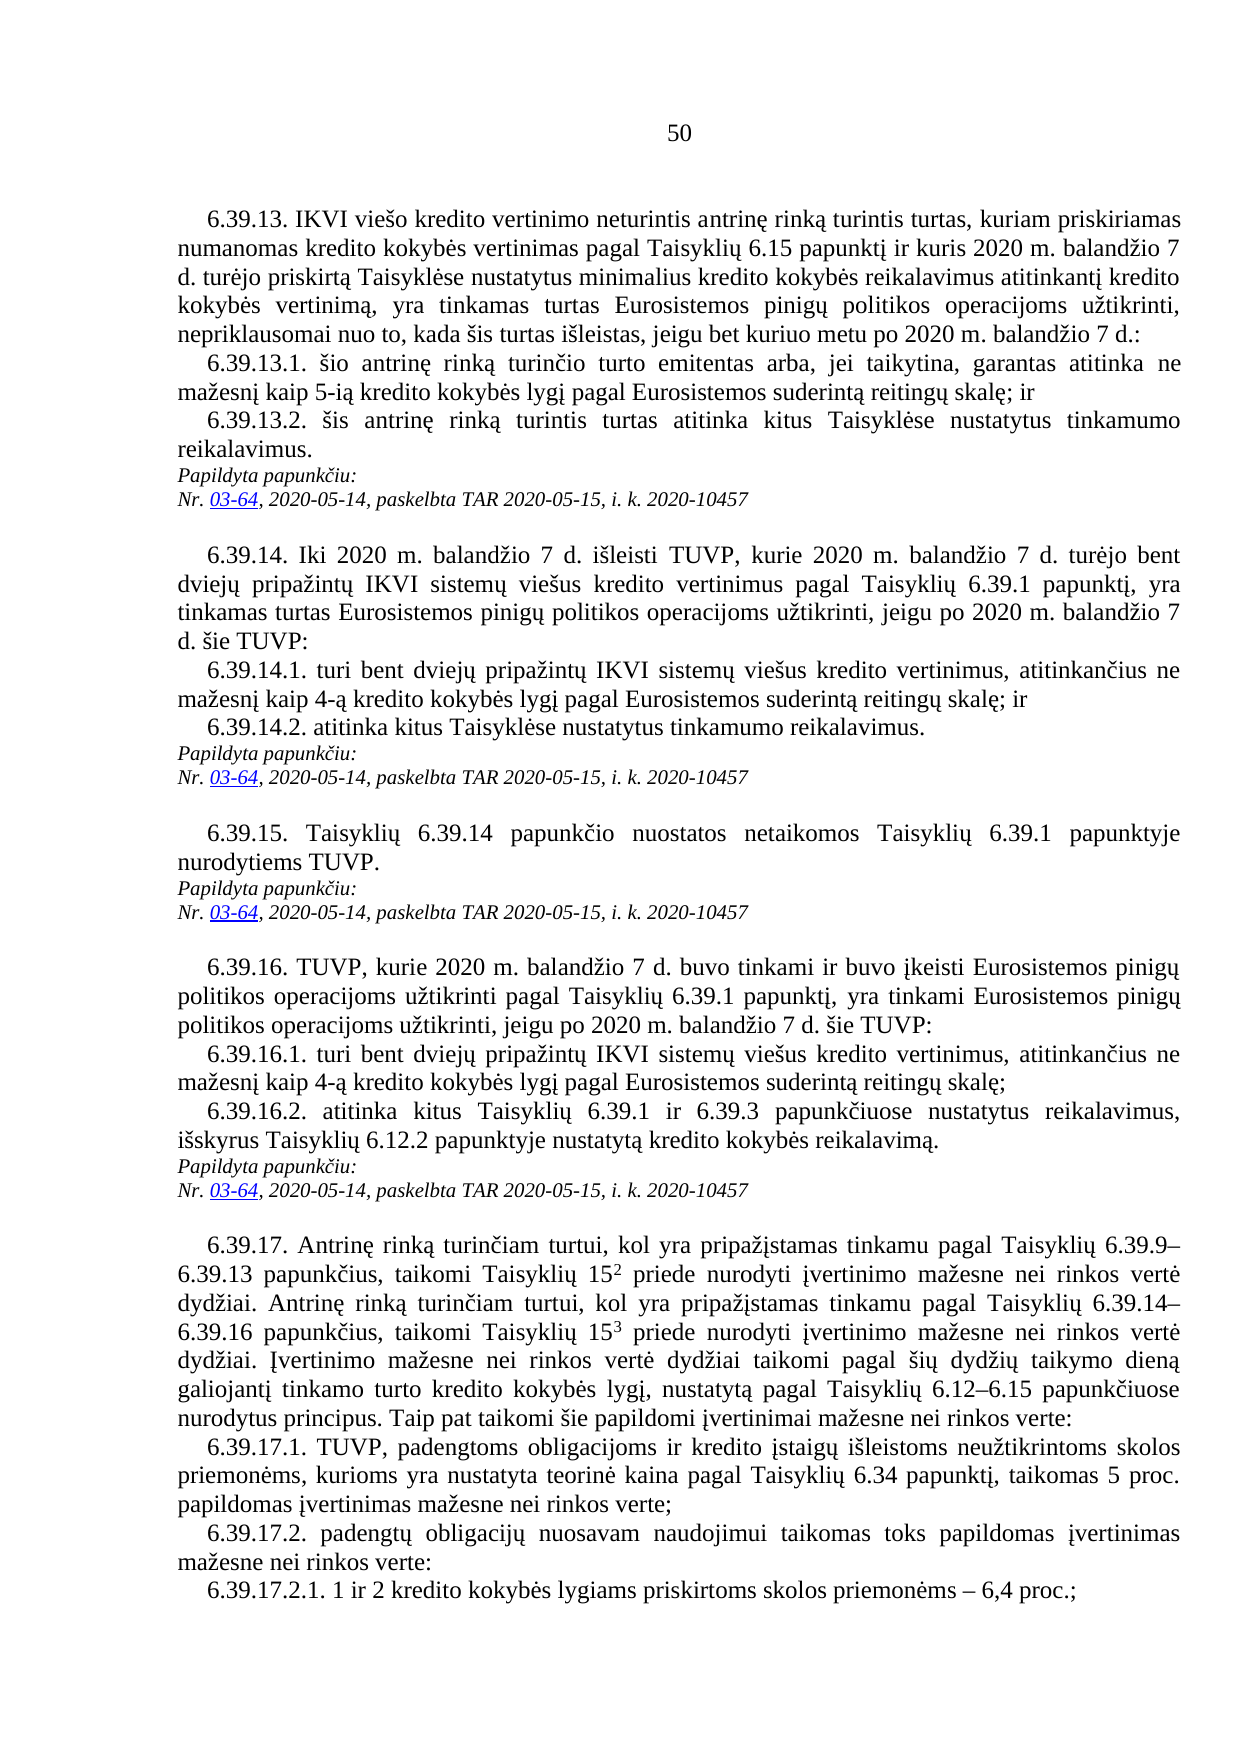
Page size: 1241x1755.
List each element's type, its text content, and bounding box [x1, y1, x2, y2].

text Papildyta papunkčiu: [177, 463, 1181, 487]
text 6.39.17.2. padengtų obligacijų nuosavam naudojimui taikomas toks papildomas įvertinimas mažesne nei rinkos verte: [177, 1518, 1181, 1576]
text 6.39.16.1. turi bent dviejų pripažintų IKVI sistemų viešus kredito vertinimus, atitinkančius ne mažesnį kaip 4-ą kredito kokybės lygį pagal Eurosistemos suderintą reitingų skalę; [177, 1039, 1181, 1096]
text Nr. 03-64, 2020-05-14, paskelbta TAR 2020-05-15, i. k. 2020-10457 [177, 1178, 1181, 1202]
text Nr. 03-64, 2020-05-14, paskelbta TAR 2020-05-15, i. k. 2020-10457 [177, 487, 1181, 511]
text 6.39.16. TUVP, kurie 2020 m. balandžio 7 d. buvo tinkami ir buvo įkeisti Eurosistemos pinigų politikos operacijoms užtikrinti pagal Taisyklių 6.39.1 papunktį, yra tinkami Eurosistemos pinigų politikos operacijoms užtikrinti, jeigu po 2020 m. balandžio 7 d. šie TUVP: [177, 952, 1181, 1039]
text 6.39.17.1. TUVP, padengtoms obligacijoms ir kredito įstaigų išleistoms neužtikrintoms skolos priemonėms, kurioms yra nustatyta teorinė kaina pagal Taisyklių 6.34 papunktį, taikomas 5 proc. papildomas įvertinimas mažesne nei rinkos verte; [177, 1432, 1181, 1518]
text 6.39.17.2.1. 1 ir 2 kredito kokybės lygiams priskirtoms skolos priemonėms – 6,4 proc.; [177, 1576, 1181, 1604]
text 6.39.16.2. atitinka kitus Taisyklių 6.39.1 ir 6.39.3 papunkčiuose nustatytus reikalavimus, išskyrus Taisyklių 6.12.2 papunktyje nustatytą kredito kokybės reikalavimą. [177, 1096, 1181, 1154]
text 6.39.13.1. šio antrinę rinką turinčio turto emitentas arba, jei taikytina, garantas atitinka ne mažesnį kaip 5-ią kredito kokybės lygį pagal Eurosistemos suderintą reitingų skalę; ir [177, 348, 1181, 406]
text 6.39.13. IKVI viešo kredito vertinimo neturintis antrinę rinką turintis turtas, kuriam priskiriamas numanomas kredito kokybės vertinimas pagal Taisyklių 6.15 papunktį ir kuris 2020 m. balandžio 7 d. turėjo priskirtą Taisyklėse nustatytus minimalius kredito kokybės reikalavimus atitinkantį kredito kokybės vertinimą, yra tinkamas turtas Eurosistemos pinigų politikos operacijoms užtikrinti, nepriklausomai nuo to, kada šis turtas išleistas, jeigu bet kuriuo metu po 2020 m. balandžio 7 d.: [177, 204, 1181, 348]
text Papildyta papunkčiu: [177, 1154, 1181, 1178]
text 6.39.14.1. turi bent dviejų pripažintų IKVI sistemų viešus kredito vertinimus, atitinkančius ne mažesnį kaip 4-ą kredito kokybės lygį pagal Eurosistemos suderintą reitingų skalę; ir [177, 655, 1181, 712]
text Papildyta papunkčiu: [177, 876, 1181, 900]
text Nr. 03-64, 2020-05-14, paskelbta TAR 2020-05-15, i. k. 2020-10457 [177, 900, 1181, 924]
text 6.39.14. Iki 2020 m. balandžio 7 d. išleisti TUVP, kurie 2020 m. balandžio 7 d. turėjo bent dviejų pripažintų IKVI sistemų viešus kredito vertinimus pagal Taisyklių 6.39.1 papunktį, yra tinkamas turtas Eurosistemos pinigų politikos operacijoms užtikrinti, jeigu po 2020 m. balandžio 7 d. šie TUVP: [177, 540, 1181, 655]
text Papildyta papunkčiu: [177, 741, 1181, 765]
text 6.39.14.2. atitinka kitus Taisyklėse nustatytus tinkamumo reikalavimus. [177, 712, 1181, 741]
text 6.39.13.2. šis antrinę rinką turintis turtas atitinka kitus Taisyklėse nustatytus tinkamumo reikalavimus. [177, 406, 1181, 463]
text Nr. 03-64, 2020-05-14, paskelbta TAR 2020-05-15, i. k. 2020-10457 [177, 765, 1181, 789]
text 6.39.15. Taisyklių 6.39.14 papunkčio nuostatos netaikomos Taisyklių 6.39.1 papunktyje nurodytiems TUVP. [177, 818, 1181, 876]
text 6.39.17. Antrinę rinką turinčiam turtui, kol yra pripažįstamas tinkamu pagal Taisyklių 6.39.9–6.39.13 papunkčius, taikomi Taisyklių 152 priede nurodyti įvertinimo mažesne nei rinkos vertė dydžiai. Antrinę rinką turinčiam turtui, kol yra pripažįstamas tinkamu pagal Taisyklių 6.39.14–6.39.16 papunkčius, taikomi Taisyklių 153 priede nurodyti įvertinimo mažesne nei rinkos vertė dydžiai. Įvertinimo mažesne nei rinkos vertė dydžiai taikomi pagal šių dydžių taikymo dieną galiojantį tinkamo turto kredito kokybės lygį, nustatytą pagal Taisyklių 6.12–6.15 papunkčiuose nurodytus principus. Taip pat taikomi šie papildomi įvertinimai mažesne nei rinkos verte: [177, 1231, 1181, 1432]
